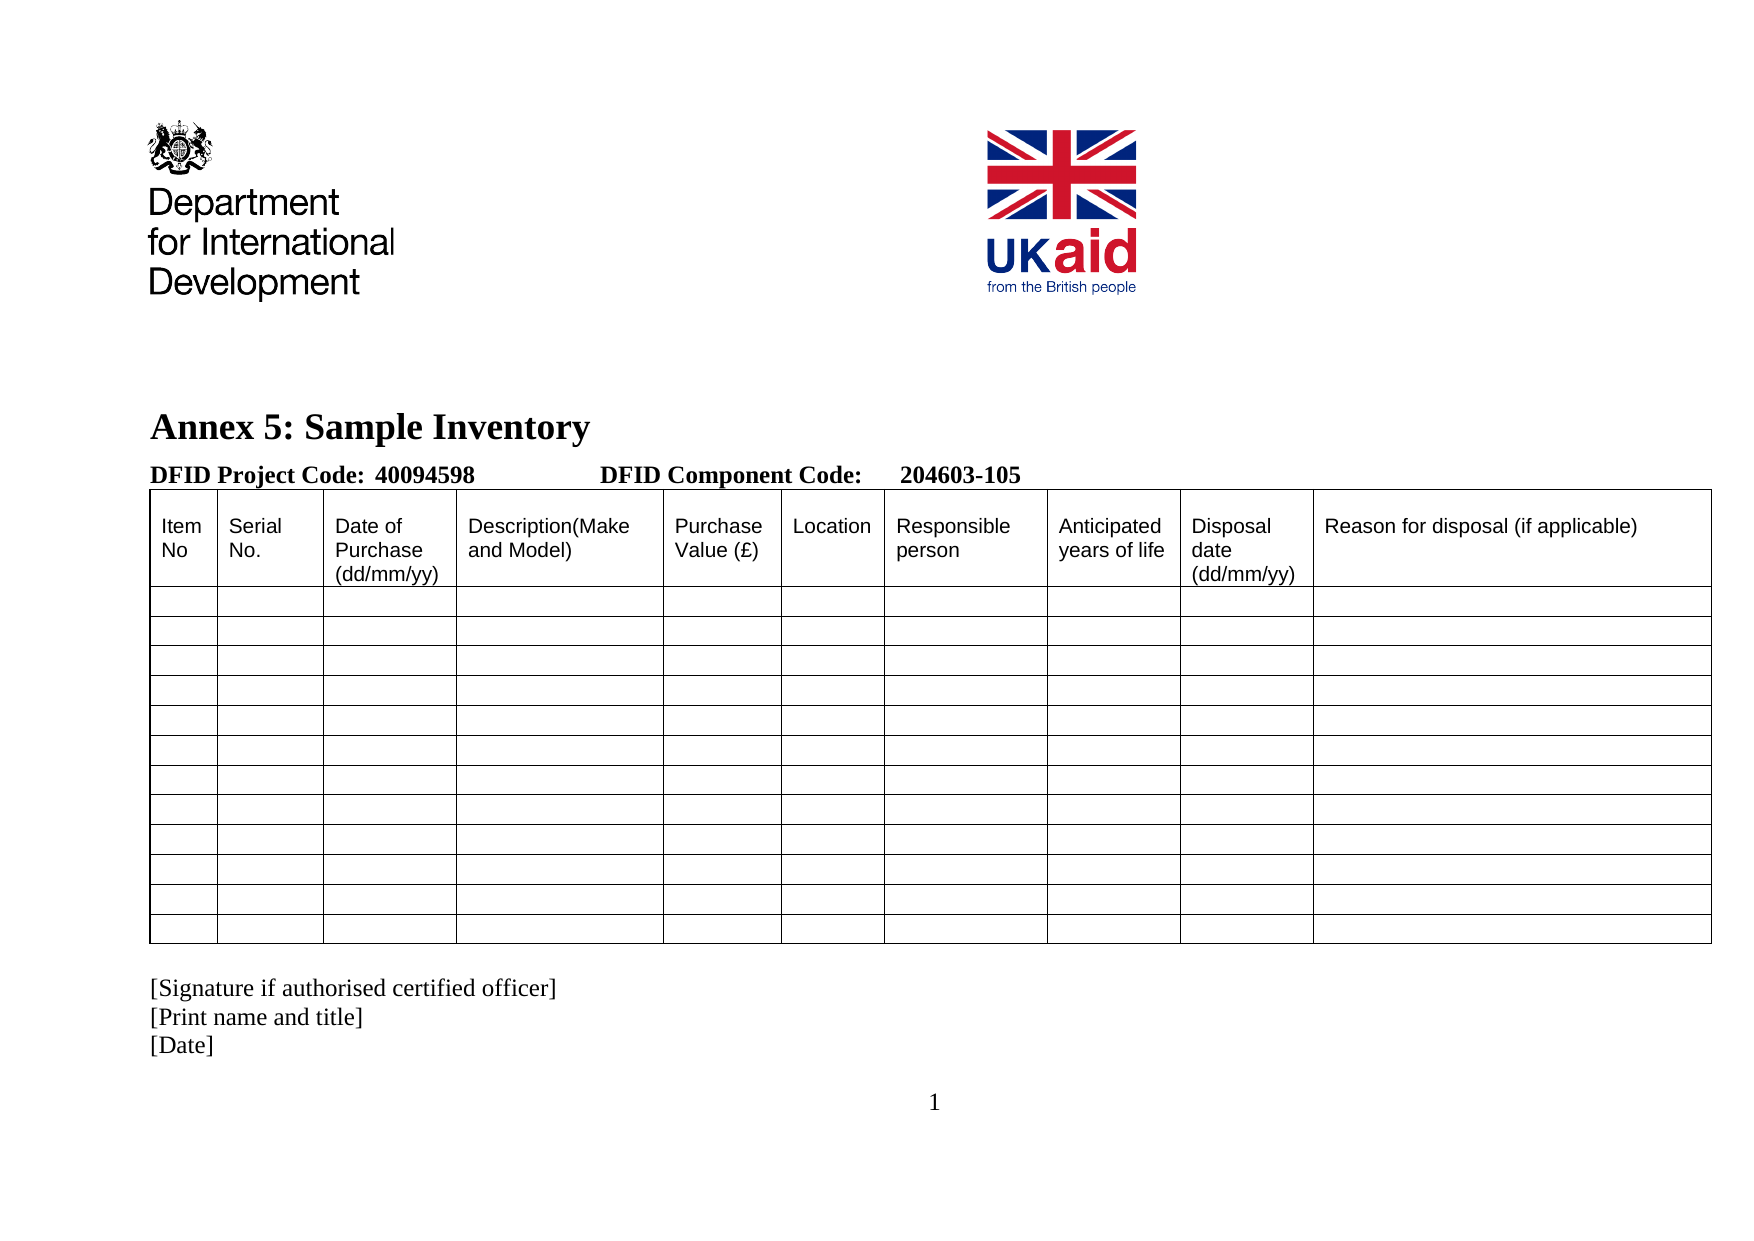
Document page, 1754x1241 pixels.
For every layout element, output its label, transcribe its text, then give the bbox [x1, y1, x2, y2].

table_cell [324, 795, 456, 824]
table_cell [1048, 915, 1180, 943]
table_cell [324, 676, 456, 705]
table_cell [1181, 766, 1313, 794]
table_cell [218, 736, 323, 764]
table_cell [218, 855, 323, 884]
table_cell [1314, 825, 1711, 854]
table_cell [782, 766, 884, 794]
table_cell [1314, 706, 1711, 735]
table_cell [218, 617, 323, 645]
table_cell [457, 617, 663, 645]
table_cell [324, 646, 456, 675]
table_cell [457, 825, 663, 854]
table_cell [457, 676, 663, 705]
table_cell [324, 825, 456, 854]
table_cell [664, 825, 781, 854]
table_cell [457, 795, 663, 824]
table_cell [218, 885, 323, 913]
table_cell [151, 885, 217, 913]
table_cell [151, 736, 217, 764]
table_cell [664, 766, 781, 794]
table_header Item No [151, 490, 217, 586]
table_cell [1048, 795, 1180, 824]
table_cell [885, 676, 1047, 705]
table_header Location [782, 490, 884, 586]
table_cell [218, 587, 323, 616]
table_cell [664, 587, 781, 616]
table_cell [1048, 855, 1180, 884]
table_cell [885, 825, 1047, 854]
table_cell [457, 646, 663, 675]
table_cell [885, 766, 1047, 794]
table_cell [1314, 676, 1711, 705]
table_cell [885, 646, 1047, 675]
table_cell [782, 885, 884, 913]
table_cell [218, 646, 323, 675]
table_cell [664, 915, 781, 943]
text [Date] [150, 1031, 1718, 1059]
table_cell [218, 766, 323, 794]
table_cell [151, 795, 217, 824]
table_cell [885, 617, 1047, 645]
table_cell [457, 885, 663, 913]
table_cell [1181, 736, 1313, 764]
table_cell [324, 766, 456, 794]
table_cell [324, 706, 456, 735]
table_cell [885, 915, 1047, 943]
table_cell [1048, 587, 1180, 616]
table_cell [1181, 795, 1313, 824]
table_cell [151, 587, 217, 616]
table_cell [1314, 617, 1711, 645]
table_cell [885, 736, 1047, 764]
table_cell [664, 795, 781, 824]
table_header Reason for disposal (if applicable) [1314, 490, 1711, 586]
table_cell [1048, 736, 1180, 764]
table_cell [782, 795, 884, 824]
table_cell [151, 676, 217, 705]
table_cell [885, 885, 1047, 913]
table_cell [324, 587, 456, 616]
table_cell [1048, 706, 1180, 735]
table_cell [664, 706, 781, 735]
table_cell [218, 915, 323, 943]
table_cell [1314, 855, 1711, 884]
table_header Serial No. [218, 490, 323, 586]
table_cell [151, 617, 217, 645]
table_cell [151, 646, 217, 675]
table_cell [1048, 766, 1180, 794]
table_cell [782, 617, 884, 645]
table_cell [1048, 646, 1180, 675]
table_cell [324, 736, 456, 764]
table_cell [1048, 676, 1180, 705]
table_header Disposal date (dd/mm/yy) [1181, 490, 1313, 586]
table_cell [664, 855, 781, 884]
table_cell [1181, 855, 1313, 884]
table_cell [324, 915, 456, 943]
table_cell [1314, 587, 1711, 616]
table_cell [782, 676, 884, 705]
table_cell [1314, 795, 1711, 824]
table_cell [218, 676, 323, 705]
table_cell [664, 617, 781, 645]
table_cell [1314, 885, 1711, 913]
table_cell [324, 855, 456, 884]
table_cell [324, 617, 456, 645]
table_cell [782, 855, 884, 884]
table_cell [324, 885, 456, 913]
table_cell [151, 825, 217, 854]
table_header Anticipated years of life [1048, 490, 1180, 586]
table_cell [1314, 646, 1711, 675]
table_cell [457, 855, 663, 884]
table_header Purchase Value (£) [664, 490, 781, 586]
table_cell [1048, 825, 1180, 854]
table_cell [457, 736, 663, 764]
table_cell [1314, 915, 1711, 943]
table_cell [885, 706, 1047, 735]
table_cell [151, 766, 217, 794]
table_cell [1181, 885, 1313, 913]
table_cell [782, 736, 884, 764]
table_cell [1181, 825, 1313, 854]
table_cell [664, 676, 781, 705]
table_cell [782, 646, 884, 675]
table_cell [885, 587, 1047, 616]
text Annex 5: Sample Inventory [150, 404, 1718, 448]
table_cell [1181, 706, 1313, 735]
table_cell [1048, 617, 1180, 645]
table_cell [885, 795, 1047, 824]
table_cell [664, 885, 781, 913]
table_cell [1181, 676, 1313, 705]
table_cell [1314, 736, 1711, 764]
table_cell [151, 855, 217, 884]
table_cell [782, 825, 884, 854]
table_cell [218, 825, 323, 854]
table_header Responsible person [885, 490, 1047, 586]
text [Print name and title] [150, 1002, 1718, 1031]
text DFID Project Code: 40094598 DFID Component Code: 204603-105 [150, 460, 1718, 489]
table_cell [218, 706, 323, 735]
table_cell [151, 915, 217, 943]
table_cell [782, 587, 884, 616]
table_cell [1181, 646, 1313, 675]
table_cell [457, 706, 663, 735]
table_cell [151, 706, 217, 735]
table_cell [1181, 587, 1313, 616]
table_cell [457, 587, 663, 616]
table_cell [782, 915, 884, 943]
table_cell [1314, 766, 1711, 794]
table_cell [1181, 617, 1313, 645]
table_cell [457, 915, 663, 943]
table_cell [1048, 885, 1180, 913]
table_cell [664, 646, 781, 675]
table_cell [782, 706, 884, 735]
text [Signature if authorised certified officer] [150, 973, 1718, 1002]
table_cell [1181, 915, 1313, 943]
table_cell [664, 736, 781, 764]
table_cell [457, 766, 663, 794]
table_cell [885, 855, 1047, 884]
table_header Date of Purchase (dd/mm/yy) [324, 490, 456, 586]
table_cell [218, 795, 323, 824]
table_header Description(Make and Model) [457, 490, 663, 586]
